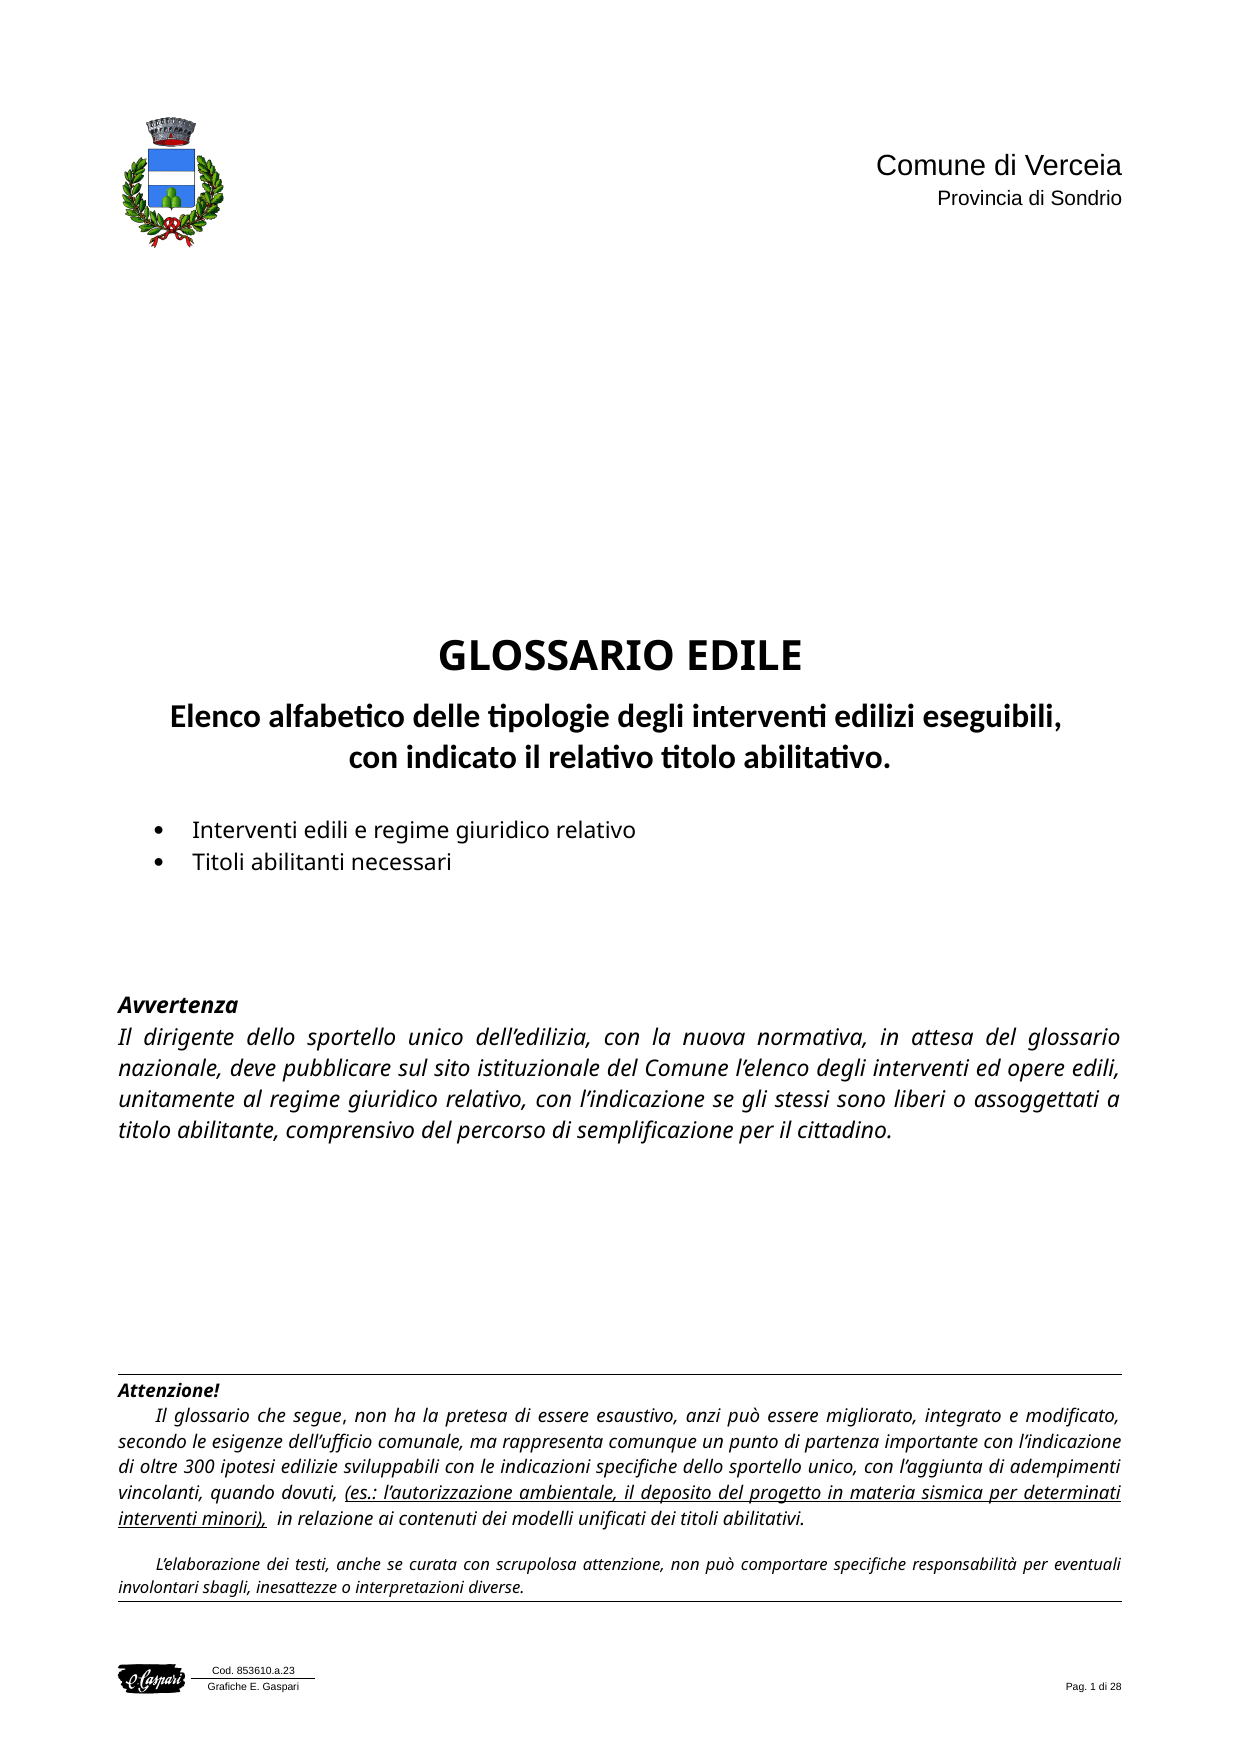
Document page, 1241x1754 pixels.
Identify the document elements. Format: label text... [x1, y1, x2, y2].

text Avvertenza [118, 989, 1122, 1021]
text Elenco alfabetico delle tipologie degli interventi edilizi eseguibili, con indicato il relativo titolo abilitativo. [118, 695, 1122, 777]
picture [117, 1663, 185, 1694]
text L’elaborazione dei testi, anche se curata con scrupolosa attenzione, non può comportare specifiche responsabilità per eventuali involontari sbagli, inesattezze o interpretazioni diverse. [118, 1553, 1122, 1601]
text Il dirigente dello sportello unico dell’edilizia, con la nuova normativa, in attesa del glossario nazionale, deve pubblicare sul sito istituzionale del Comune l’elenco degli interventi ed opere edili, unitamente al regime giuridico relativo, con l’indicazione se gli stessi sono liberi o assoggettati a titolo abilitante, comprensivo del percorso di semplificazione per il cittadino. [118, 1021, 1122, 1146]
list Interventi edili e regime giuridico relativo [154, 814, 1122, 846]
picture [122, 117, 224, 248]
text GLOSSARIO EDILE [118, 626, 1122, 683]
text Provincia di Sondrio [224, 186, 1122, 210]
list Titoli abilitanti necessari [154, 846, 1122, 877]
text Attenzione! [118, 1375, 1122, 1403]
text Comune di Verceia [224, 148, 1122, 181]
text Il glossario che segue, non ha la pretesa di essere esaustivo, anzi può essere migliorato, integrato e modificato, secondo le esigenze dell’ufficio comunale, ma rappresenta comunque un punto di partenza importante con l’indicazione di oltre 300 ipotesi edilizie sviluppabili con le indicazioni specifiche dello sportello unico, con l’aggiunta di adempimenti vincolanti, quando dovuti, (es.: l’autorizzazione ambientale, il deposito del progetto in materia sismica per determinati interventi minori), in relazione ai contenuti dei modelli unificati dei titoli abilitativi. [118, 1403, 1122, 1530]
